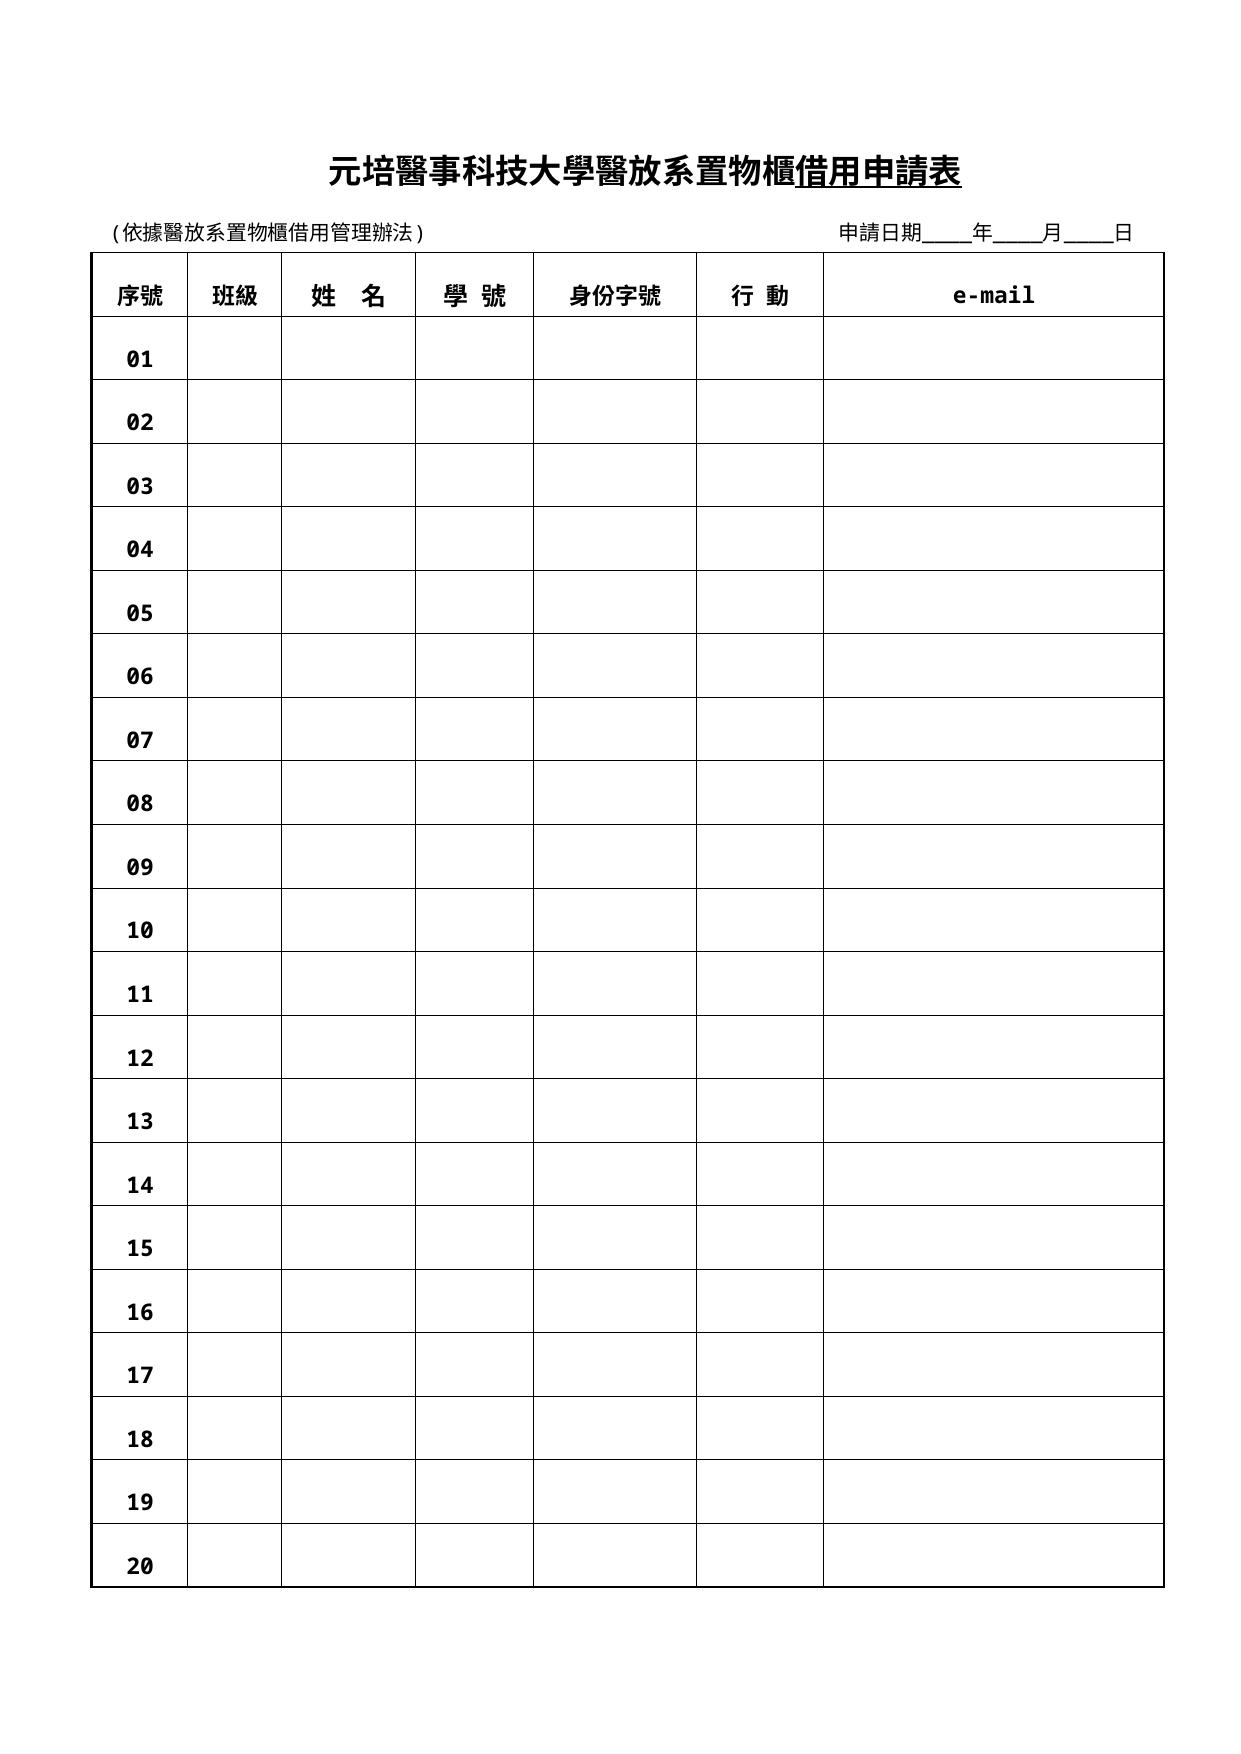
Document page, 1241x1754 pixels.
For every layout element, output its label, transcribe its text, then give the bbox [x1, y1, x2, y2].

table_cell 16 [93, 1270, 187, 1332]
table_cell [534, 952, 696, 1014]
table_cell [697, 825, 823, 887]
table_cell [697, 761, 823, 824]
table_cell 班級 [188, 253, 281, 316]
table_cell [824, 1079, 1163, 1142]
table_cell [188, 1206, 281, 1269]
table_cell [416, 1270, 533, 1332]
table_cell [824, 1524, 1163, 1586]
table_cell [697, 1270, 823, 1332]
table_cell 09 [93, 825, 187, 887]
table_cell 13 [93, 1079, 187, 1142]
table_cell 10 [93, 889, 187, 951]
table_cell [416, 444, 533, 506]
table_cell [824, 1016, 1163, 1078]
table_cell [824, 507, 1163, 570]
table_cell [282, 634, 415, 697]
table_cell 03 [93, 444, 187, 506]
table_cell [824, 571, 1163, 633]
table_cell [188, 1397, 281, 1459]
table_cell 06 [93, 634, 187, 697]
table_cell [188, 1016, 281, 1078]
table_cell [188, 825, 281, 887]
table_cell [282, 825, 415, 887]
table_cell [697, 634, 823, 697]
table_cell [416, 889, 533, 951]
table_header 元培醫事科技大學醫放系置物櫃借用申請表 (依據醫放系置物櫃借用管理辦法) 申請日期____年____月____日 [91, 127, 1164, 252]
table_cell [188, 698, 281, 760]
table_cell 學 號 [416, 253, 533, 316]
table_cell [534, 1206, 696, 1269]
table_cell [824, 1460, 1163, 1523]
table_cell [697, 1524, 823, 1586]
table_cell [282, 1333, 415, 1396]
table_cell [282, 761, 415, 824]
table_cell [282, 889, 415, 951]
table_cell 07 [93, 698, 187, 760]
table_cell [697, 380, 823, 443]
table_cell [534, 1270, 696, 1332]
table_cell [188, 1079, 281, 1142]
table_cell [697, 952, 823, 1014]
table_cell [697, 698, 823, 760]
table_cell [824, 1397, 1163, 1459]
table_cell [697, 317, 823, 379]
table_cell [282, 1079, 415, 1142]
table_cell 20 [93, 1524, 187, 1586]
table_cell [824, 761, 1163, 824]
table_cell [416, 380, 533, 443]
table_cell 12 [93, 1016, 187, 1078]
table_cell [282, 571, 415, 633]
table_cell [416, 1460, 533, 1523]
table_cell 序號 [93, 253, 187, 316]
table_cell [534, 317, 696, 379]
table_cell [697, 444, 823, 506]
table_cell [534, 634, 696, 697]
table_cell e-mail [824, 253, 1163, 316]
table_cell [534, 698, 696, 760]
table_cell [188, 952, 281, 1014]
table_cell [534, 1143, 696, 1205]
table_cell [824, 1333, 1163, 1396]
table_cell [534, 571, 696, 633]
table_cell [697, 1016, 823, 1078]
table_cell [188, 761, 281, 824]
table_cell 19 [93, 1460, 187, 1523]
table_cell [824, 1270, 1163, 1332]
table_cell [697, 571, 823, 633]
table_cell [416, 317, 533, 379]
table_cell 行 動 [697, 253, 823, 316]
table_cell [416, 1397, 533, 1459]
table_cell 姓 名 [282, 253, 415, 316]
table_cell [282, 698, 415, 760]
table_cell [188, 317, 281, 379]
table_cell [534, 761, 696, 824]
table_cell [824, 698, 1163, 760]
table_cell [534, 889, 696, 951]
table_cell [282, 1270, 415, 1332]
table_cell [824, 889, 1163, 951]
table_cell [416, 1333, 533, 1396]
table_cell 02 [93, 380, 187, 443]
table_cell [534, 1524, 696, 1586]
table_cell [534, 1333, 696, 1396]
table_cell [416, 952, 533, 1014]
table_cell 17 [93, 1333, 187, 1396]
table_cell 08 [93, 761, 187, 824]
table_cell [416, 507, 533, 570]
table_cell [824, 444, 1163, 506]
table_cell [282, 507, 415, 570]
table_cell 15 [93, 1206, 187, 1269]
table_cell [282, 1143, 415, 1205]
table_cell [416, 1016, 533, 1078]
table_cell [534, 825, 696, 887]
table_cell [282, 444, 415, 506]
table_cell [188, 1333, 281, 1396]
table_cell [282, 952, 415, 1014]
table_cell [416, 1206, 533, 1269]
table_cell [534, 1016, 696, 1078]
table_cell [824, 952, 1163, 1014]
table_cell [697, 1206, 823, 1269]
table_cell [824, 317, 1163, 379]
table_cell 14 [93, 1143, 187, 1205]
table_cell [697, 1143, 823, 1205]
table_cell [824, 1206, 1163, 1269]
table_cell [416, 634, 533, 697]
table_cell [824, 380, 1163, 443]
table_cell [697, 1397, 823, 1459]
table_cell [188, 634, 281, 697]
table_cell [282, 1397, 415, 1459]
table_cell [416, 698, 533, 760]
table_cell [188, 1524, 281, 1586]
table_cell [188, 571, 281, 633]
table_cell [534, 380, 696, 443]
table_cell [534, 507, 696, 570]
table_cell [824, 1143, 1163, 1205]
table_cell [188, 507, 281, 570]
table_cell [188, 380, 281, 443]
table_cell [416, 1143, 533, 1205]
table_cell [697, 1460, 823, 1523]
table_cell 身份字號 [534, 253, 696, 316]
table_cell [534, 444, 696, 506]
table_cell [188, 1460, 281, 1523]
table_cell [416, 1079, 533, 1142]
table_cell 05 [93, 571, 187, 633]
table_cell [282, 380, 415, 443]
table_cell 04 [93, 507, 187, 570]
table_cell [697, 507, 823, 570]
table_cell 01 [93, 317, 187, 379]
table_cell [282, 1206, 415, 1269]
table_cell [697, 1333, 823, 1396]
table_cell [534, 1397, 696, 1459]
table_cell [188, 444, 281, 506]
table_cell [188, 1270, 281, 1332]
table_cell [282, 317, 415, 379]
table_cell [188, 1143, 281, 1205]
table_cell [416, 761, 533, 824]
table_cell [697, 889, 823, 951]
table_cell [697, 1079, 823, 1142]
table_cell 18 [93, 1397, 187, 1459]
table_cell [416, 1524, 533, 1586]
table_cell [534, 1079, 696, 1142]
table_cell [824, 634, 1163, 697]
table_cell [534, 1460, 696, 1523]
table_cell 11 [93, 952, 187, 1014]
table_cell [824, 825, 1163, 887]
table_cell [282, 1524, 415, 1586]
table_cell [282, 1016, 415, 1078]
table_cell [282, 1460, 415, 1523]
table_cell [416, 571, 533, 633]
table_cell [188, 889, 281, 951]
table_cell [416, 825, 533, 887]
